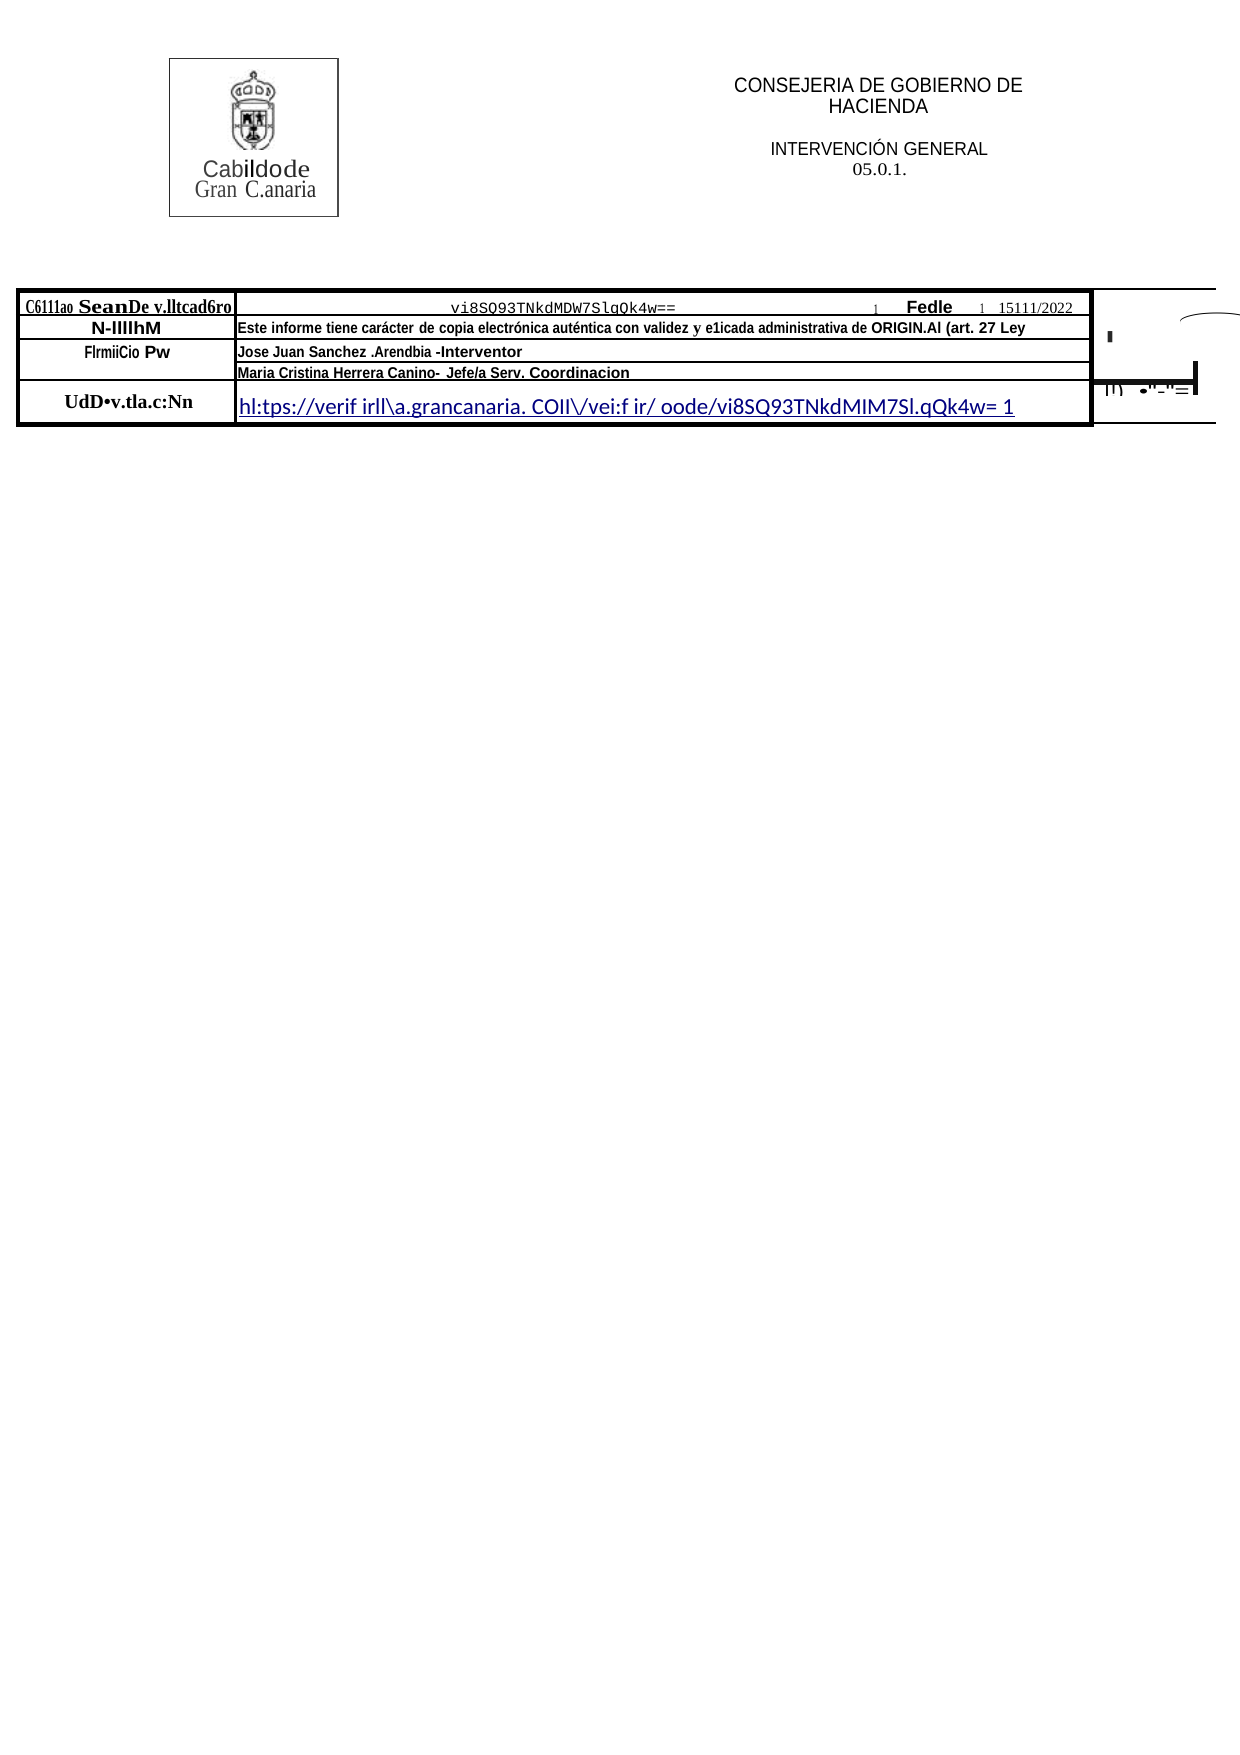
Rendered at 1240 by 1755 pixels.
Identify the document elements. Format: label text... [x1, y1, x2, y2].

text -· [8, 246, 1240, 406]
table_header vi8SQ93TNkdMDW7SlqQk4w== 1 Fedle 1 15111/2022 [237, 293, 1089, 314]
table_header [1094, 290, 1216, 361]
table_cell UdD•v.tla.c:Nn [20, 381, 234, 422]
table_cell Jose Juan Sanchez .Arendbia -Interventor [237, 340, 1089, 361]
table_header C6111ao SeanDe v.lltcad6ro [20, 293, 234, 314]
text -· [18, 329, 1240, 431]
table_cell Este informe tiene carácter de copia electrónica auténtica con validez y e1icada administrativa de ORIGIN.Al (art. 27 Ley 39/2015). [237, 316, 1089, 338]
table_cell ' [1198, 361, 1216, 395]
table_cell Maria Cristina Herrera Canino- Jefe/a Serv. Coordinacion [237, 363, 1089, 379]
table_cell hl:tps://verif irll\a.grancanaria. COII\/vei:f ir/ oode/vi8SQ93TNkdMIM7Sl.qQk4w= 1 p... 17/20 1 [237, 381, 1089, 422]
table_cell N-llllhM [20, 316, 234, 338]
table_cell [!) •"-"= [1120, 385, 1193, 395]
table_cell [1094, 361, 1193, 379]
table_cell 1 [1094, 395, 1216, 422]
table_cell FlrmiiCio Pw [20, 340, 234, 379]
